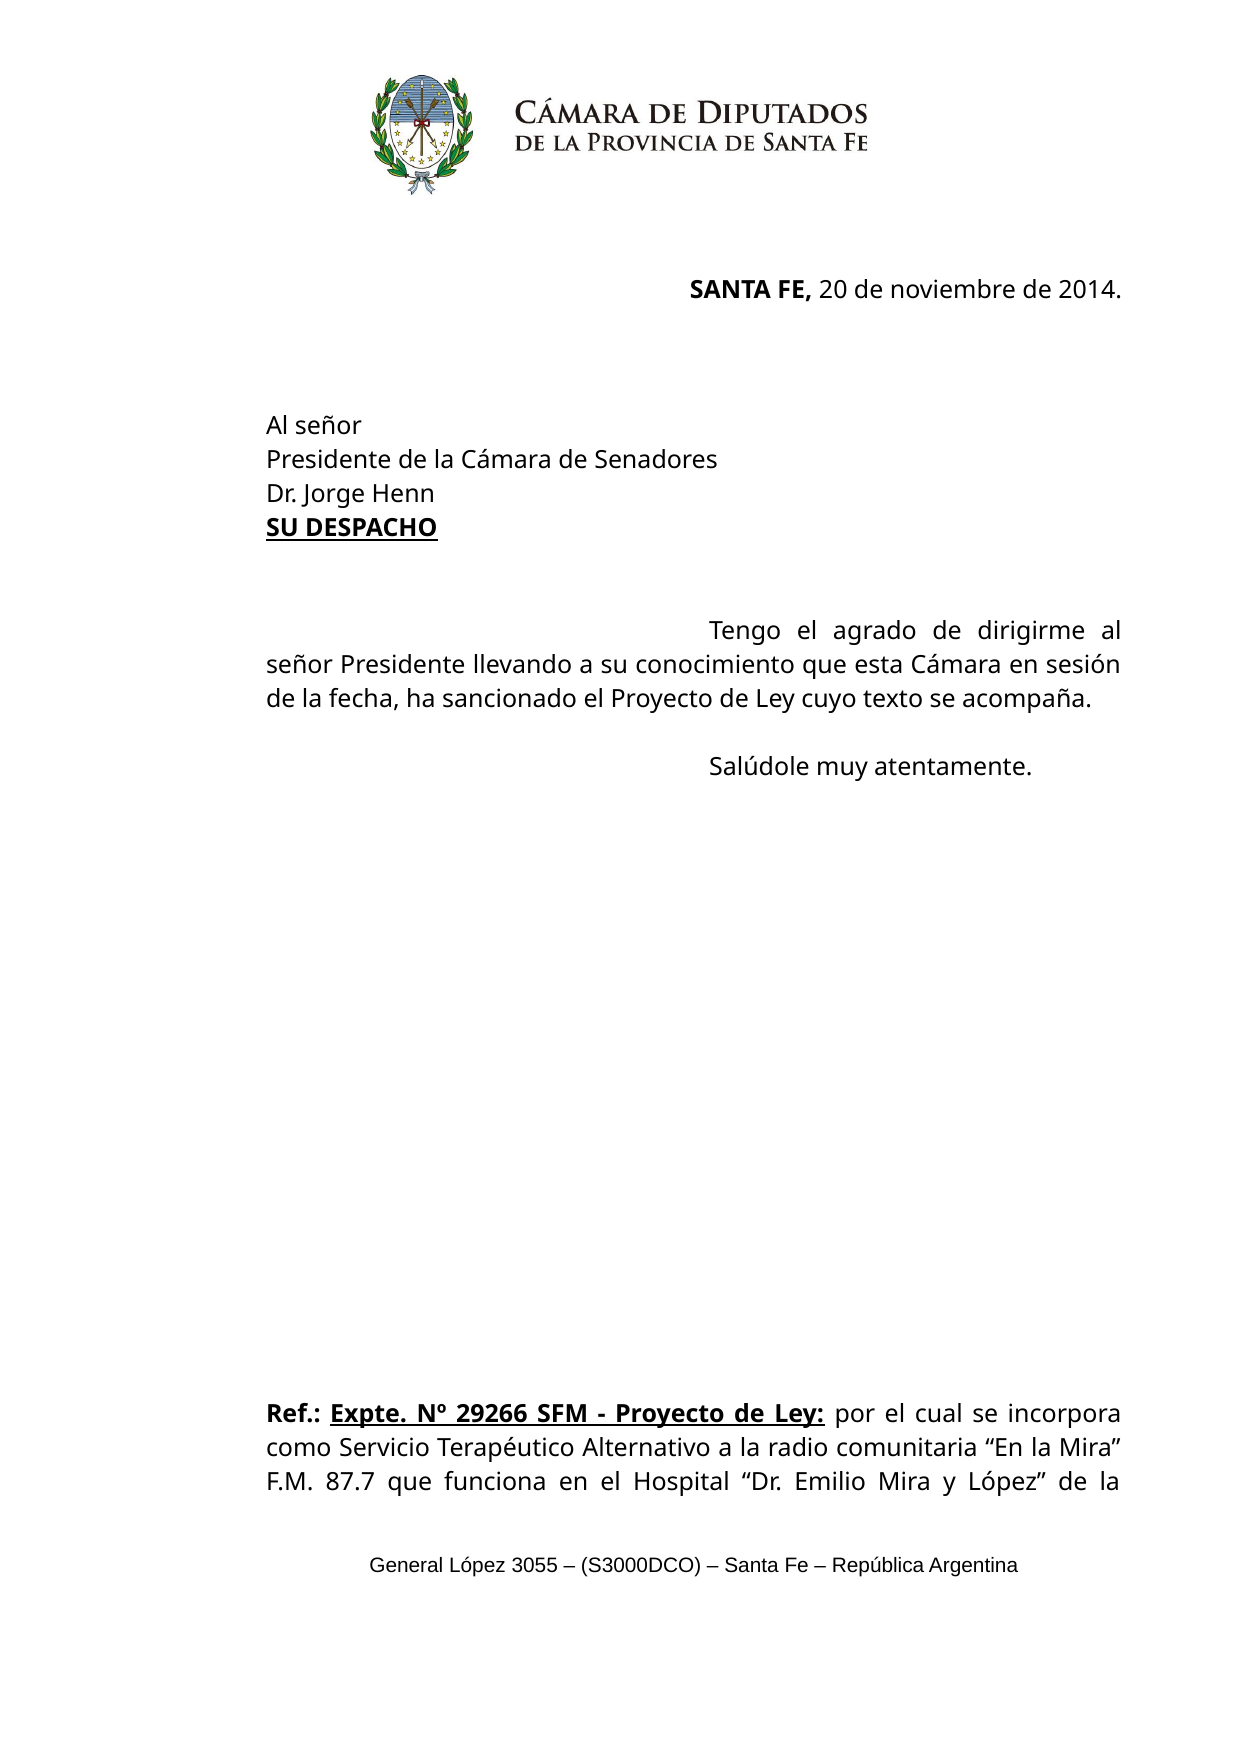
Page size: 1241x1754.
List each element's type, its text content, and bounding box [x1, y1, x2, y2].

text Presidente de la Cámara de Senadores [266, 442, 1122, 476]
text Tengo el agrado de dirigirme al señor Presidente llevando a su conocimiento que esta Cámara en sesión de la fecha, ha sancionado el Proyecto de Ley cuyo texto se acompaña. [266, 612, 1122, 714]
text Ref.: Expte. Nº 29266 SFM - Proyecto de Ley: por el cual se incorpora como Servicio Terapéutico Alternativo a la radio comunitaria “En la Mira” F.M. 87.7 que funciona en el Hospital “Dr. Emilio Mira y López” de la [266, 1396, 1122, 1498]
text SU DESPACHO [266, 510, 1122, 544]
text Dr. Jorge Henn [266, 476, 1122, 510]
text SANTA FE, 20 de noviembre de 2014. [266, 272, 1122, 306]
picture [370, 75, 868, 199]
text Al señor [266, 408, 1122, 442]
text Salúdole muy atentamente. [266, 748, 1122, 783]
